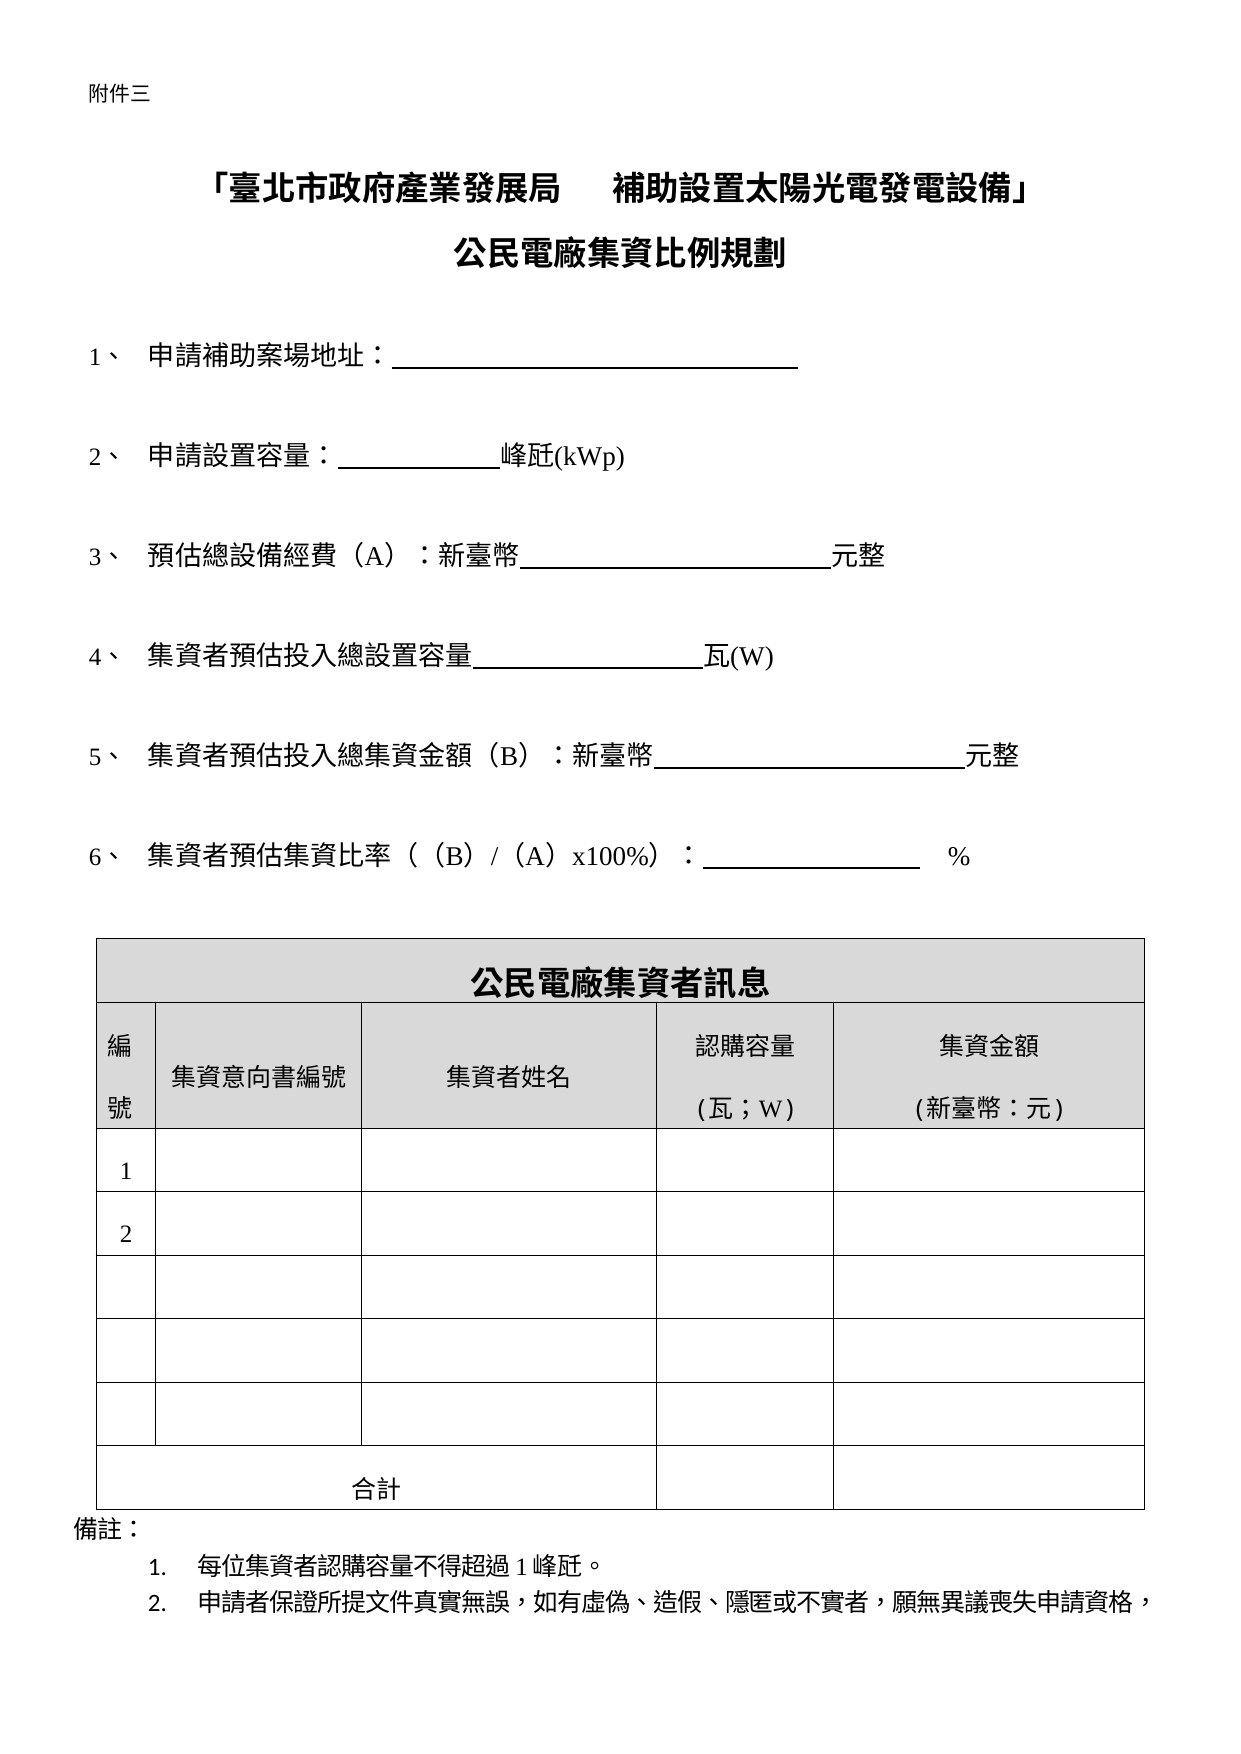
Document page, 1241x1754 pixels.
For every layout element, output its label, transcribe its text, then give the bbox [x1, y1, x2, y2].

table_cell 集資金額 (新臺幣：元) [834, 1003, 1144, 1128]
table_cell [156, 1256, 361, 1318]
table_cell [657, 1192, 833, 1255]
table_cell 1 [97, 1129, 155, 1191]
text 「臺北市政府產業發展局 補助設置太陽光電發電設備」 [89, 144, 1152, 207]
text 備註： [74, 1510, 1152, 1546]
table_cell [156, 1129, 361, 1191]
table_cell [834, 1383, 1144, 1445]
table_cell [834, 1192, 1144, 1255]
table_cell [97, 1383, 155, 1445]
list 申請者保證所提文件真實無誤，如有虛偽、造假、隱匿或不實者，願無異議喪失申請資格，涉及刑法及其他法律部分並應負相關法律責任。 [148, 1582, 1152, 1619]
table_cell [362, 1319, 656, 1382]
table_cell [156, 1192, 361, 1255]
table_header 公民電廠集資者訊息 [97, 939, 1144, 1002]
table_cell [362, 1383, 656, 1445]
table_cell [362, 1129, 656, 1191]
table_cell 合計 [97, 1446, 656, 1509]
table_cell [657, 1129, 833, 1191]
table_cell [657, 1383, 833, 1445]
table_cell 2 [97, 1192, 155, 1255]
table_cell [834, 1256, 1144, 1318]
table_cell [657, 1446, 833, 1509]
table_cell 認購容量(瓦；W) [657, 1003, 833, 1128]
table_cell [834, 1129, 1144, 1191]
list 集資者預估投入總集資金額（B）：新臺幣 元整 [89, 712, 1152, 774]
table_cell 集資者姓名 [362, 1003, 656, 1128]
list 預估總設備經費（A）：新臺幣 元整 [89, 512, 1152, 574]
table_cell [362, 1256, 656, 1318]
table_cell 編號 [97, 1003, 155, 1128]
table_cell [834, 1319, 1144, 1382]
list 每位集資者認購容量不得超過1峰瓩。 [148, 1546, 1152, 1582]
table_cell [156, 1319, 361, 1382]
list 集資者預估集資比率（（B）/（A）x100%）： % [89, 812, 1152, 874]
table_cell [834, 1446, 1144, 1509]
table_cell [657, 1319, 833, 1382]
text 公民電廠集資比例規劃 [89, 209, 1152, 272]
table_cell [156, 1383, 361, 1445]
table_cell 集資意向書編號 [156, 1003, 361, 1128]
table_cell [97, 1319, 155, 1382]
list 申請設置容量： 峰瓩(kWp) [89, 412, 1152, 474]
table_cell [97, 1256, 155, 1318]
list 集資者預估投入總設置容量 瓦(W) [89, 612, 1152, 674]
list 申請補助案場地址： [89, 312, 1152, 374]
table_cell [657, 1256, 833, 1318]
table_cell [362, 1192, 656, 1255]
